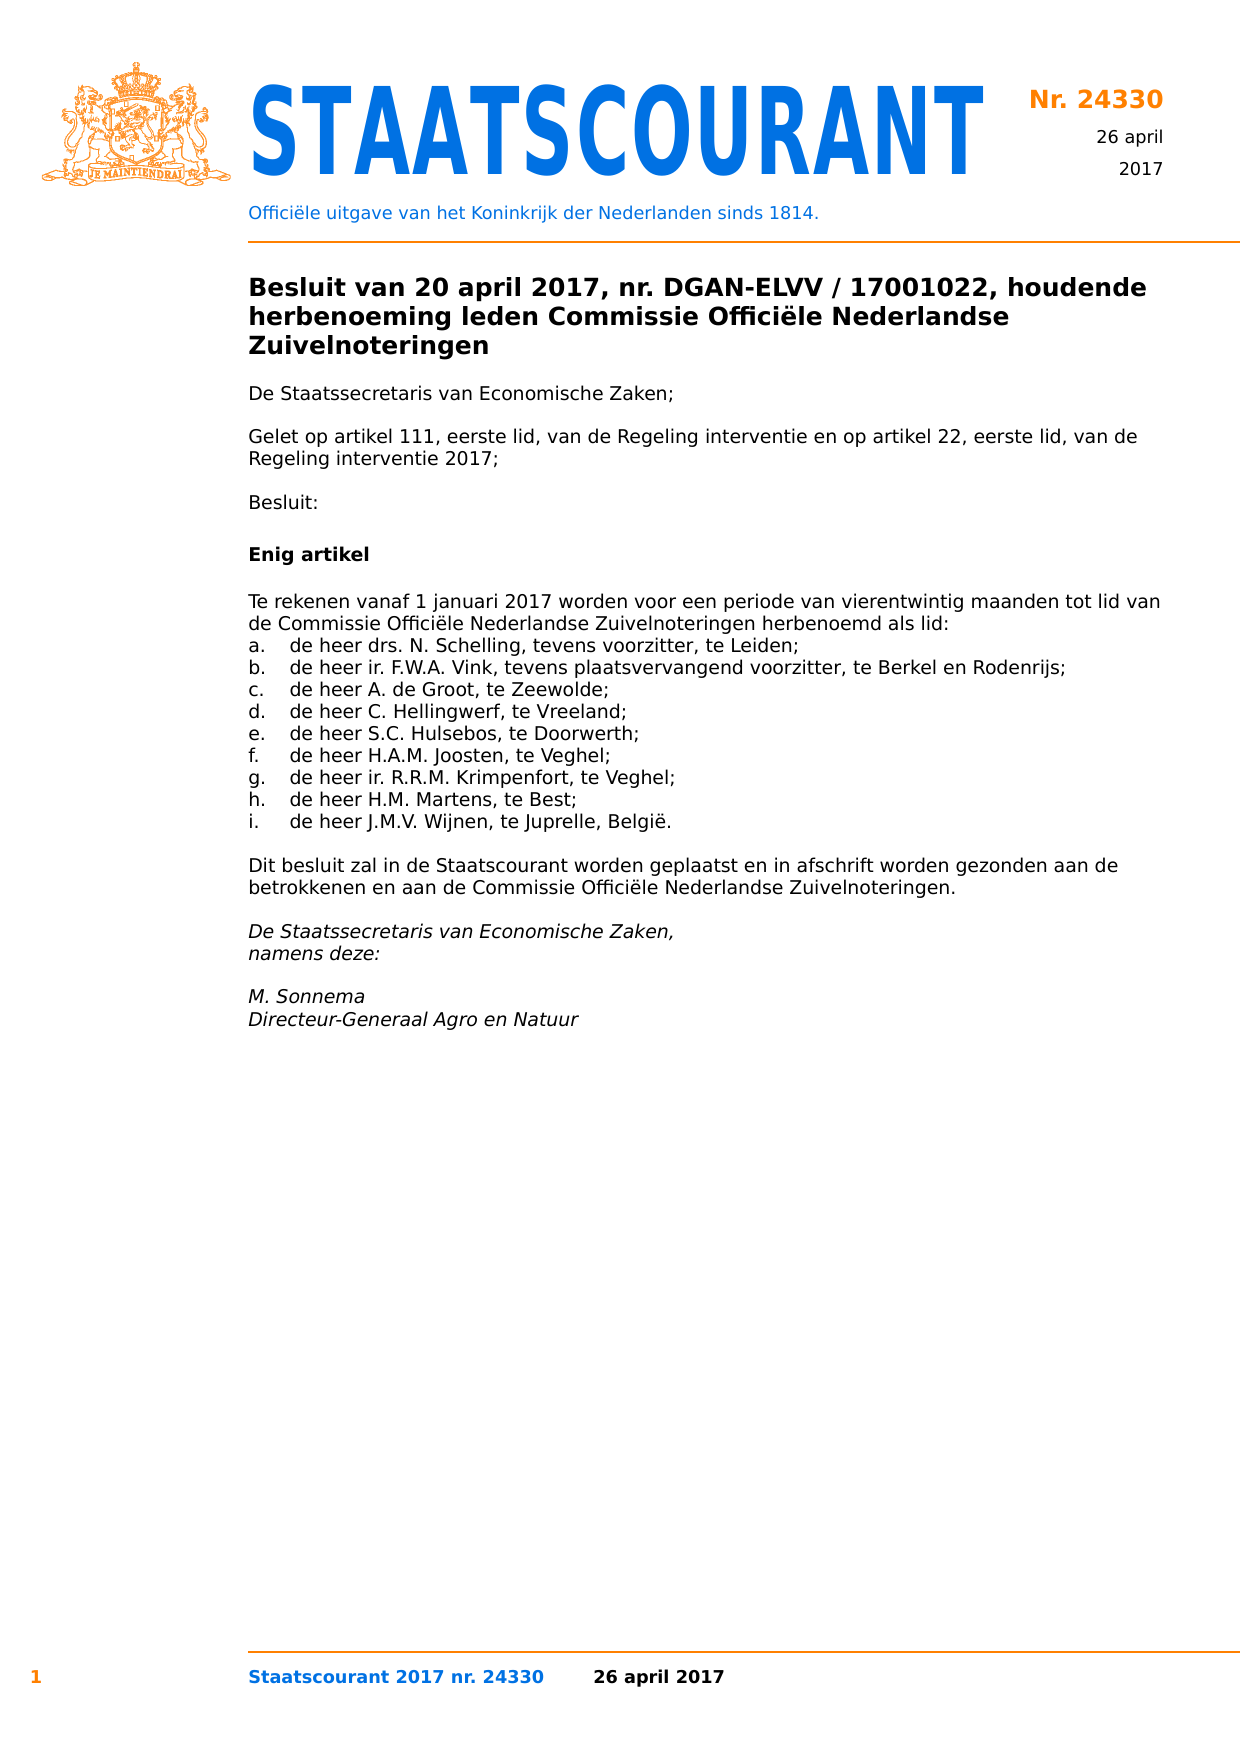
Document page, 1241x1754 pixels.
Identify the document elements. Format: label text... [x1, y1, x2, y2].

table_header Nr. 24330 [998, 62, 1240, 121]
table_header [25, 62, 248, 241]
picture [41, 62, 231, 186]
text Besluit: [248, 492, 1163, 514]
text De Staatssecretaris van Economische Zaken, namens deze: M. Sonnema Directeur-Generaal Agro en Natuur [248, 921, 1163, 1030]
text a. de heer drs. N. Schelling, tevens voorzitter, te Leiden; [248, 635, 1163, 657]
text b. de heer ir. F.W.A. Vink, tevens plaatsvervangend voorzitter, te Berkel en Rodenrijs; [248, 657, 1163, 679]
table_cell 26 april [998, 121, 1240, 153]
text i. de heer J.M.V. Wijnen, te Juprelle, België. [248, 811, 1163, 833]
text De Staatssecretaris van Economische Zaken; [248, 382, 1163, 404]
subtitle Besluit van 20 april 2017, nr. DGAN-ELVV / 17001022, houdende herbenoeming leden Commissie Officiële Nederlandse Zuivelnoteringen [248, 273, 1163, 361]
text Gelet op artikel 111, eerste lid, van de Regeling interventie en op artikel 22, eerste lid, van de Regeling interventie 2017; [248, 426, 1163, 470]
text Dit besluit zal in de Staatscourant worden geplaatst en in afschrift worden gezonden aan de betrokkenen en aan de Commissie Officiële Nederlandse Zuivelnoteringen. [248, 855, 1163, 899]
text e. de heer S.C. Hulsebos, te Doorwerth; [248, 723, 1163, 745]
subtitle Enig artikel [248, 544, 1163, 566]
text h. de heer H.M. Martens, te Best; [248, 789, 1163, 811]
text f. de heer H.A.M. Joosten, te Veghel; [248, 745, 1163, 767]
text c. de heer A. de Groot, te Zeewolde; [248, 679, 1163, 701]
table_cell Officiële uitgave van het Koninkrijk der Nederlanden sinds 1814. [248, 203, 1240, 241]
text d. de heer C. Hellingwerf, te Vreeland; [248, 701, 1163, 723]
table_header STAATSCOURANT [248, 62, 998, 203]
table_cell 2017 [998, 153, 1240, 203]
text Te rekenen vanaf 1 januari 2017 worden voor een periode van vierentwintig maanden tot lid van de Commissie Officiële Nederlandse Zuivelnoteringen herbenoemd als lid: [248, 591, 1163, 635]
text g. de heer ir. R.R.M. Krimpenfort, te Veghel; [248, 767, 1163, 789]
